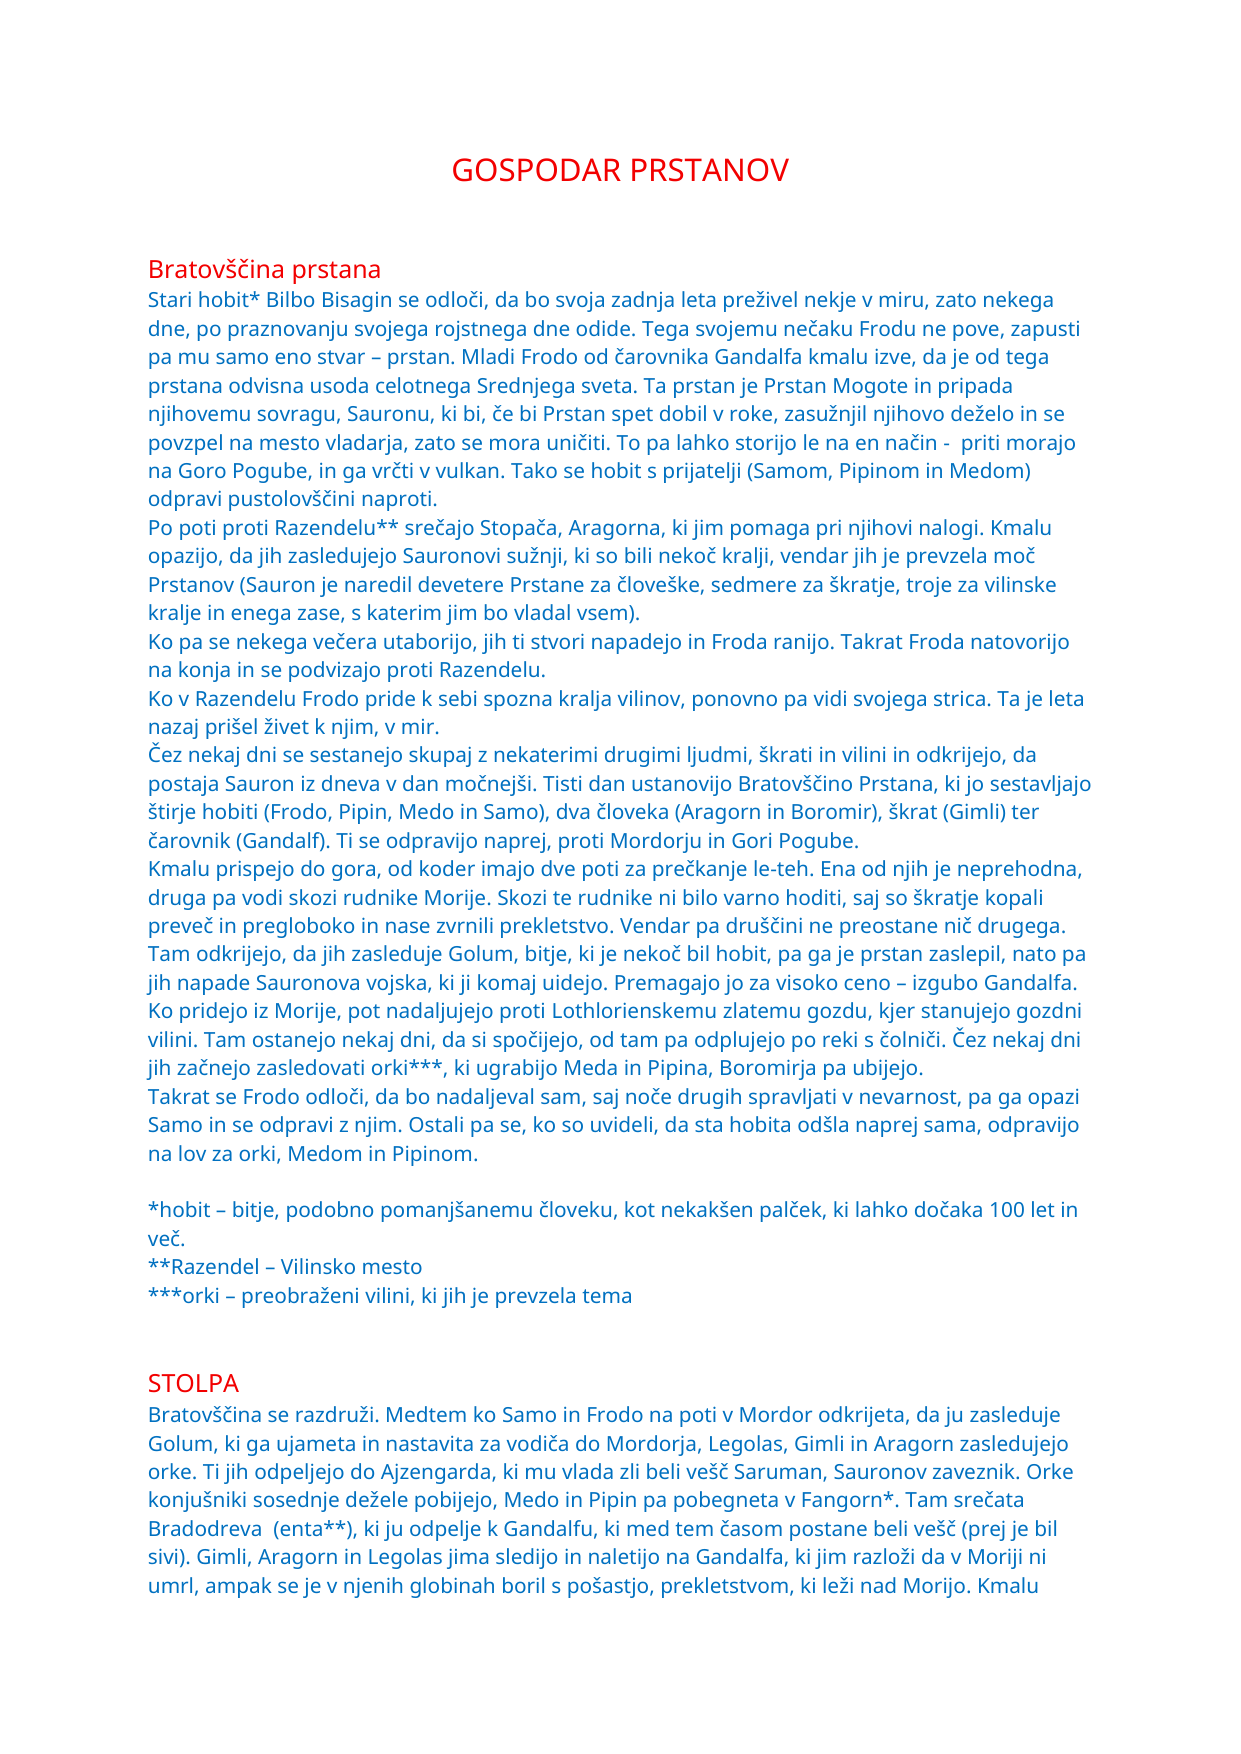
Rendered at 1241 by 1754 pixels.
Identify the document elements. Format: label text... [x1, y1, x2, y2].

text Čez nekaj dni se sestanejo skupaj z nekaterimi drugimi ljudmi, škrati in vilini in odkrijejo, da postaja Sauron iz dneva v dan močnejši. Tisti dan ustanovijo Bratovščino Prstana, ki jo sestavljajo štirje hobiti (Frodo, Pipin, Medo in Samo), dva človeka (Aragorn in Boromir), škrat (Gimli) ter čarovnik (Gandalf). Ti se odpravijo naprej, proti Mordorju in Gori Pogube. [148, 741, 1093, 854]
text Bratovščina se razdruži. Medtem ko Samo in Frodo na poti v Mordor odkrijeta, da ju zasleduje Golum, ki ga ujameta in nastavita za vodiča do Mordorja, Legolas, Gimli in Aragorn zasledujejo orke. Ti jih odpeljejo do Ajzengarda, ki mu vlada zli beli vešč Saruman, Sauronov zaveznik. Orke konjušniki sosednje dežele pobijejo, Medo in Pipin pa pobegneta v Fangorn*. Tam srečata Bradodreva (enta**), ki ju odpelje k Gandalfu, ki med tem časom postane beli vešč (prej je bil sivi). Gimli, Aragorn in Legolas jima sledijo in naletijo na Gandalfa, ki jim razloži da v Moriji ni umrl, ampak se je v njenih globinah boril s pošastjo, prekletstvom, ki leži nad Morijo. Kmalu [148, 1400, 1093, 1599]
text ***orki – preobraženi vilini, ki jih je prevzela tema [148, 1281, 1093, 1309]
text Ko pa se nekega večera utaborijo, jih ti stvori napadejo in Froda ranijo. Takrat Froda natovorijo na konja in se podvizajo proti Razendelu. [148, 627, 1093, 684]
text Ko v Razendelu Frodo pride k sebi spozna kralja vilinov, ponovno pa vidi svojega strica. Ta je leta nazaj prišel živet k njim, v mir. [148, 684, 1093, 741]
text Kmalu prispejo do gora, od koder imajo dve poti za prečkanje le-teh. Ena od njih je neprehodna, druga pa vodi skozi rudnike Morije. Skozi te rudnike ni bilo varno hoditi, saj so škratje kopali preveč in pregloboko in nase zvrnili prekletstvo. Vendar pa druščini ne preostane nič drugega. Tam odkrijejo, da jih zasleduje Golum, bitje, ki je nekoč bil hobit, pa ga je prstan zaslepil, nato pa jih napade Sauronova vojska, ki ji komaj uidejo. Premagajo jo za visoko ceno – izgubo Gandalfa. Ko pridejo iz Morije, pot nadaljujejo proti Lothlorienskemu zlatemu gozdu, kjer stanujejo gozdni vilini. Tam ostanejo nekaj dni, da si spočijejo, od tam pa odplujejo po reki s čolniči. Čez nekaj dni jih začnejo zasledovati orki***, ki ugrabijo Meda in Pipina, Boromirja pa ubijejo. [148, 854, 1093, 1082]
text Takrat se Frodo odloči, da bo nadaljeval sam, saj noče drugih spravljati v nevarnost, pa ga opazi Samo in se odpravi z njim. Ostali pa se, ko so uvideli, da sta hobita odšla naprej sama, odpravijo na lov za orki, Medom in Pipinom. [148, 1082, 1093, 1167]
text GOSPODAR PRSTANOV [148, 148, 1093, 190]
text Po poti proti Razendelu** srečajo Stopača, Aragorna, ki jim pomaga pri njihovi nalogi. Kmalu opazijo, da jih zasledujejo Sauronovi sužnji, ki so bili nekoč kralji, vendar jih je prevzela moč Prstanov (Sauron je naredil devetere Prstane za človeške, sedmere za škratje, troje za vilinske kralje in enega zase, s katerim jim bo vladal vsem). [148, 513, 1093, 627]
text Bratovščina prstana [148, 251, 1093, 286]
text **Razendel – Vilinsko mesto [148, 1252, 1093, 1281]
text Stari hobit* Bilbo Bisagin se odloči, da bo svoja zadnja leta preživel nekje v miru, zato nekega dne, po praznovanju svojega rojstnega dne odide. Tega svojemu nečaku Frodu ne pove, zapusti pa mu samo eno stvar – prstan. Mladi Frodo od čarovnika Gandalfa kmalu izve, da je od tega prstana odvisna usoda celotnega Srednjega sveta. Ta prstan je Prstan Mogote in pripada njihovemu sovragu, Sauronu, ki bi, če bi Prstan spet dobil v roke, zasužnjil njihovo deželo in se povzpel na mesto vladarja, zato se mora uničiti. To pa lahko storijo le na en način - priti morajo na Goro Pogube, in ga vrčti v vulkan. Tako se hobit s prijatelji (Samom, Pipinom in Medom) odpravi pustolovščini naproti. [148, 286, 1093, 513]
text *hobit – bitje, podobno pomanjšanemu človeku, kot nekakšen palček, ki lahko dočaka 100 let in več. [148, 1196, 1093, 1252]
text STOLPA [148, 1366, 1093, 1400]
